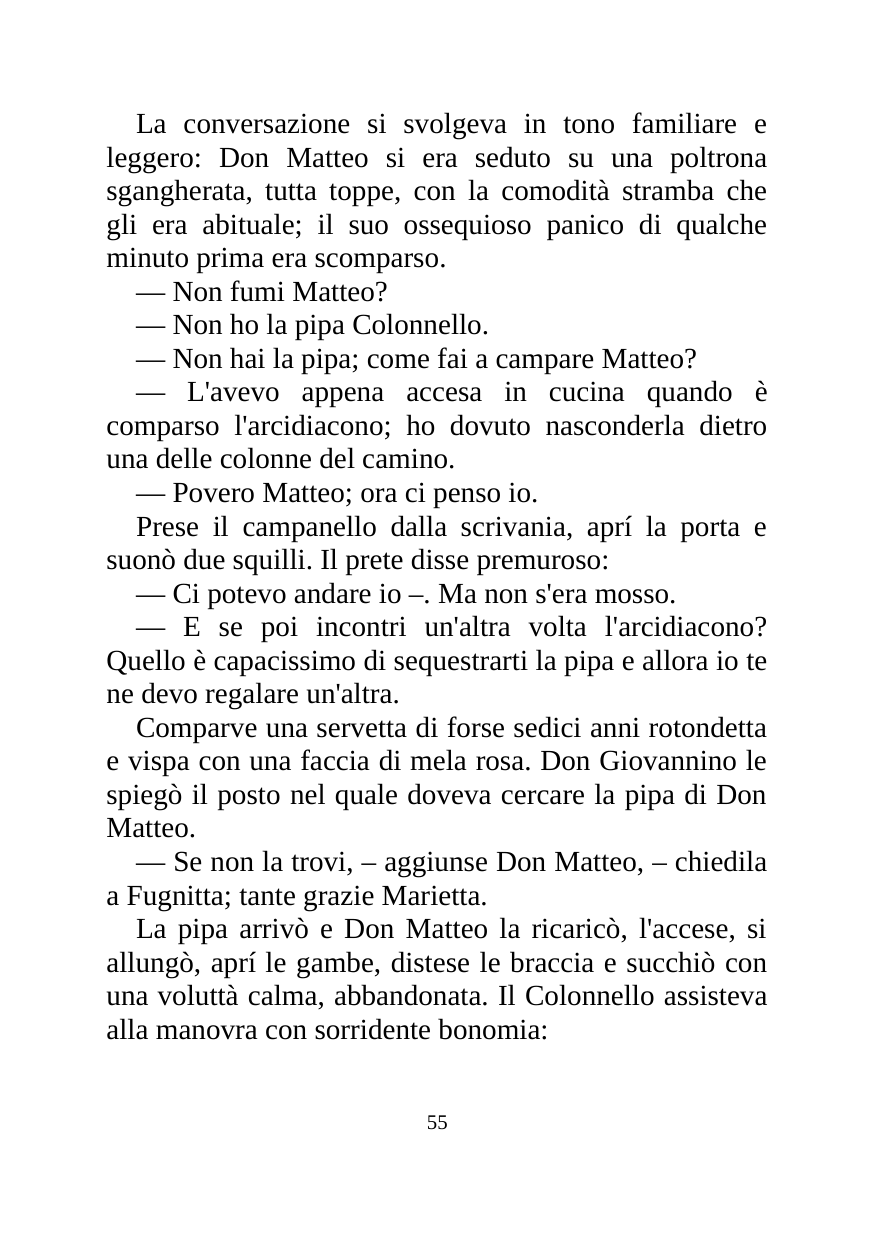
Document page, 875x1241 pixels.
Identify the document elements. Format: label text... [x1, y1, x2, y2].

text Prese il campanello dalla scrivania, aprí la porta e suonò due squilli. Il prete disse premuroso: [106, 509, 768, 576]
text — Se non la trovi, – aggiunse Don Matteo, – chiedila a Fugnitta; tante grazie Marietta. [106, 844, 768, 911]
text — Povero Matteo; ora ci penso io. [106, 475, 768, 509]
text — E se poi incontri un'altra volta l'arcidiacono? Quello è capacissimo di sequestrarti la pipa e allora io te ne devo regalare un'altra. [106, 609, 768, 710]
text — Ci potevo andare io –. Ma non s'era mosso. [106, 576, 768, 609]
text — Non ho la pipa Colonnello. [106, 307, 768, 341]
text — Non fumi Matteo? [106, 274, 768, 307]
text — Non hai la pipa; come fai a campare Matteo? [106, 341, 768, 374]
text Comparve una servetta di forse sedici anni rotondetta e vispa con una faccia di mela rosa. Don Giovannino le spiegò il posto nel quale doveva cercare la pipa di Don Matteo. [106, 710, 768, 844]
text — L'avevo appena accesa in cucina quando è comparso l'arcidiacono; ho dovuto nasconderla dietro una delle colonne del camino. [106, 374, 768, 475]
text La pipa arrivò e Don Matteo la ricaricò, l'accese, si allungò, aprí le gambe, distese le braccia e succhiò con una voluttà calma, abbandonata. Il Colonnello assisteva alla manovra con sorridente bonomia: [106, 911, 768, 1045]
text La conversazione si svolgeva in tono familiare e leggero: Don Matteo si era seduto su una poltrona sgangherata, tutta toppe, con la comodità stramba che gli era abituale; il suo ossequioso panico di qualche minuto prima era scomparso. [106, 106, 768, 274]
